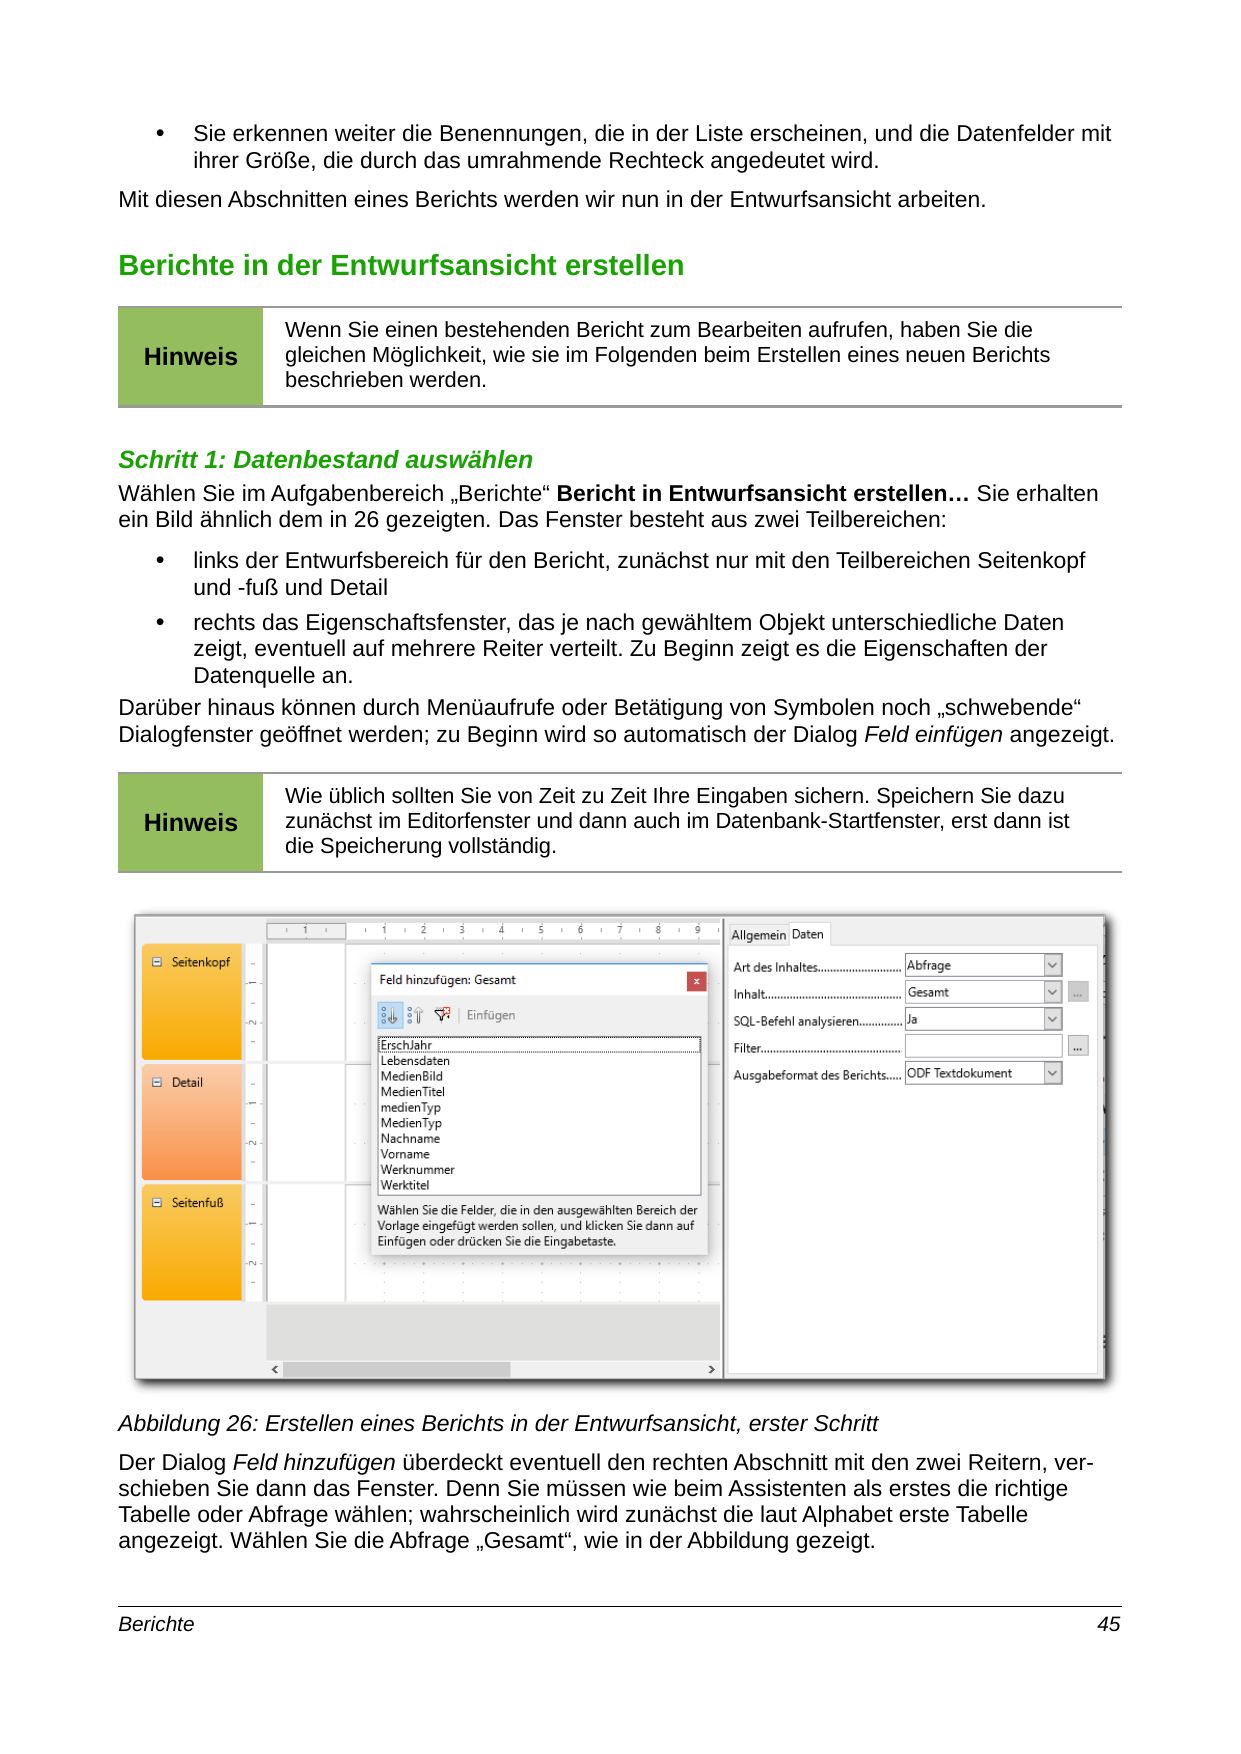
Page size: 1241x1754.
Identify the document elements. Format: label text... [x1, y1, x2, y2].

table_header Hinweis [118, 308, 263, 405]
table_header Hinweis [118, 774, 263, 871]
text Wählen Sie im Aufgabenbereich „Berichte“ Bericht in Entwurfsansicht erstellen… Sie erhalten ein Bild ähnlich dem in Abbildung 26 gezeigten. Das Fenster besteht aus zwei Teilbereichen: [118, 480, 1122, 533]
table_header Wenn Sie einen bestehenden Bericht zum Bearbeiten aufrufen, haben Sie die gleichen Möglichkeit, wie sie im Folgenden beim Erstellen eines neuen Berichts beschrieben werden. [264, 308, 1122, 405]
text Der Dialog Feld hinzufügen überdeckt eventuell den rechten Abschnitt mit den zwei Reitern, ver­schieben Sie dann das Fenster. Denn Sie müssen wie beim Assistenten als erstes die richtige Tabelle oder Abfrage wählen; wahrscheinlich wird zunächst die laut Alphabet erste Tabelle angezeigt. Wählen Sie die Abfrage „Gesamt“, wie in der Abbildung gezeigt. [118, 1448, 1122, 1554]
subtitle Berichte in der Entwurfsansicht erstellen [118, 248, 1122, 281]
subtitle Schritt 1: Datenbestand auswählen [118, 445, 1122, 474]
text Mit diesen Abschnitten eines Berichts werden wir nun in der Entwurfsansicht arbeiten. [118, 186, 1122, 212]
list Sie erkennen weiter die Benennungen, die in der Liste erscheinen, und die Datenfelder mit ihrer Größe, die durch das umrahmende Rechteck angedeutet wird. [156, 118, 1122, 173]
list rechts das Eigenschaftsfenster, das je nach gewähltem Objekt unterschiedliche Daten zeigt, eventuell auf mehrere Reiter verteilt. Zu Beginn zeigt es die Eigenschaften der Datenquelle an. [156, 606, 1122, 688]
list links der Entwurfsbereich für den Bericht, zunächst nur mit den Teilbereichen Seitenkopf und -fuß und Detail [156, 545, 1122, 600]
picture [118, 898, 1123, 1397]
table_header Wie üblich sollten Sie von Zeit zu Zeit Ihre Eingaben sichern. Speichern Sie dazu zunächst im Editorfenster und dann auch im Datenbank-Startfenster, erst dann ist die Speicherung vollständig. [264, 774, 1122, 871]
text Abbildung 26: Erstellen eines Berichts in der Entwurfsansicht, erster Schritt [118, 1409, 1122, 1436]
text Darüber hinaus können durch Menüaufrufe oder Betätigung von Symbolen noch „schwebende“ Dialogfenster geöffnet werden; zu Beginn wird so automatisch der Dialog Feld einfügen angezeigt. [118, 694, 1122, 747]
